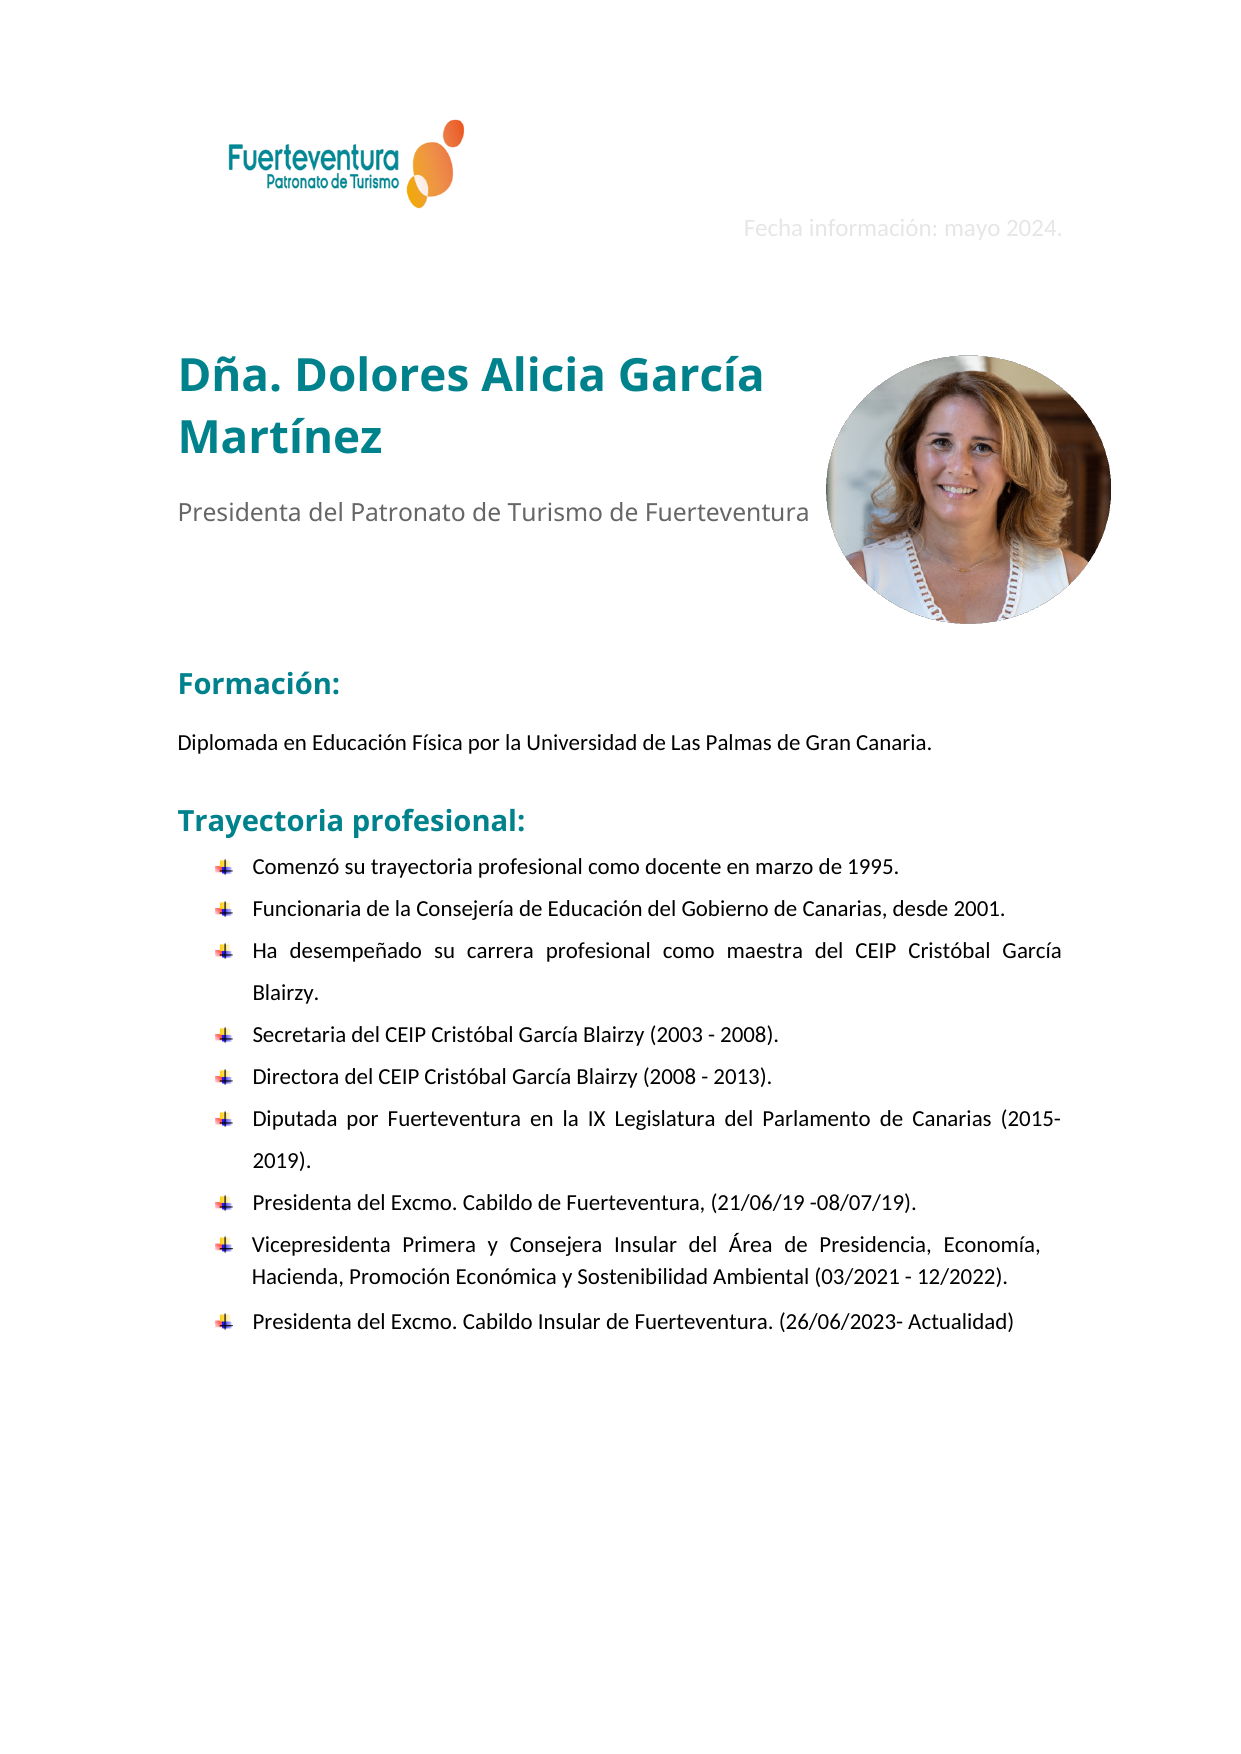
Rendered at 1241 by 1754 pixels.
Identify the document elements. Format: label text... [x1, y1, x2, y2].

text Dña. Dolores Alicia García [177, 342, 1063, 404]
text Fecha información: mayo 2024. [177, 212, 1063, 242]
list Diputada por Fuerteventura en la IX Legislatura del Parlamento de Canarias (2015-2019). [215, 1104, 1063, 1174]
list Funcionaria de la Consejería de Educación del Gobierno de Canarias, desde 2001. [215, 894, 1063, 922]
list Presidenta del Excmo. Cabildo Insular de Fuerteventura. (26/06/2023- Actualidad) [215, 1307, 1063, 1335]
list Ha desempeñado su carrera profesional como maestra del CEIP Cristóbal García Blairzy. [215, 936, 1063, 1006]
list Vicepresidenta Primera y Consejera Insular del Área de Presidencia, Economía, Hacienda, Promoción Económica y Sostenibilidad Ambiental (03/2021 - 12/2022). [214, 1230, 1042, 1291]
list Comenzó su trayectoria profesional como docente en marzo de 1995. [215, 852, 1063, 881]
text Martínez [177, 404, 858, 467]
list Presidenta del Excmo. Cabildo de Fuerteventura, (21/06/19 -08/07/19). [215, 1188, 1063, 1216]
list Secretaria del CEIP Cristóbal García Blairzy (2003 - 2008). [215, 1020, 1063, 1048]
text Formación: [177, 663, 1063, 703]
list Directora del CEIP Cristóbal García Blairzy (2008 - 2013). [215, 1062, 1063, 1090]
text Diplomada en Educación Física por la Universidad de Las Palmas de Gran Canaria. [177, 728, 1063, 756]
text Trayectoria profesional: [177, 800, 1063, 840]
text Presidenta del Patronato de Turismo de Fuerteventura [177, 495, 832, 529]
